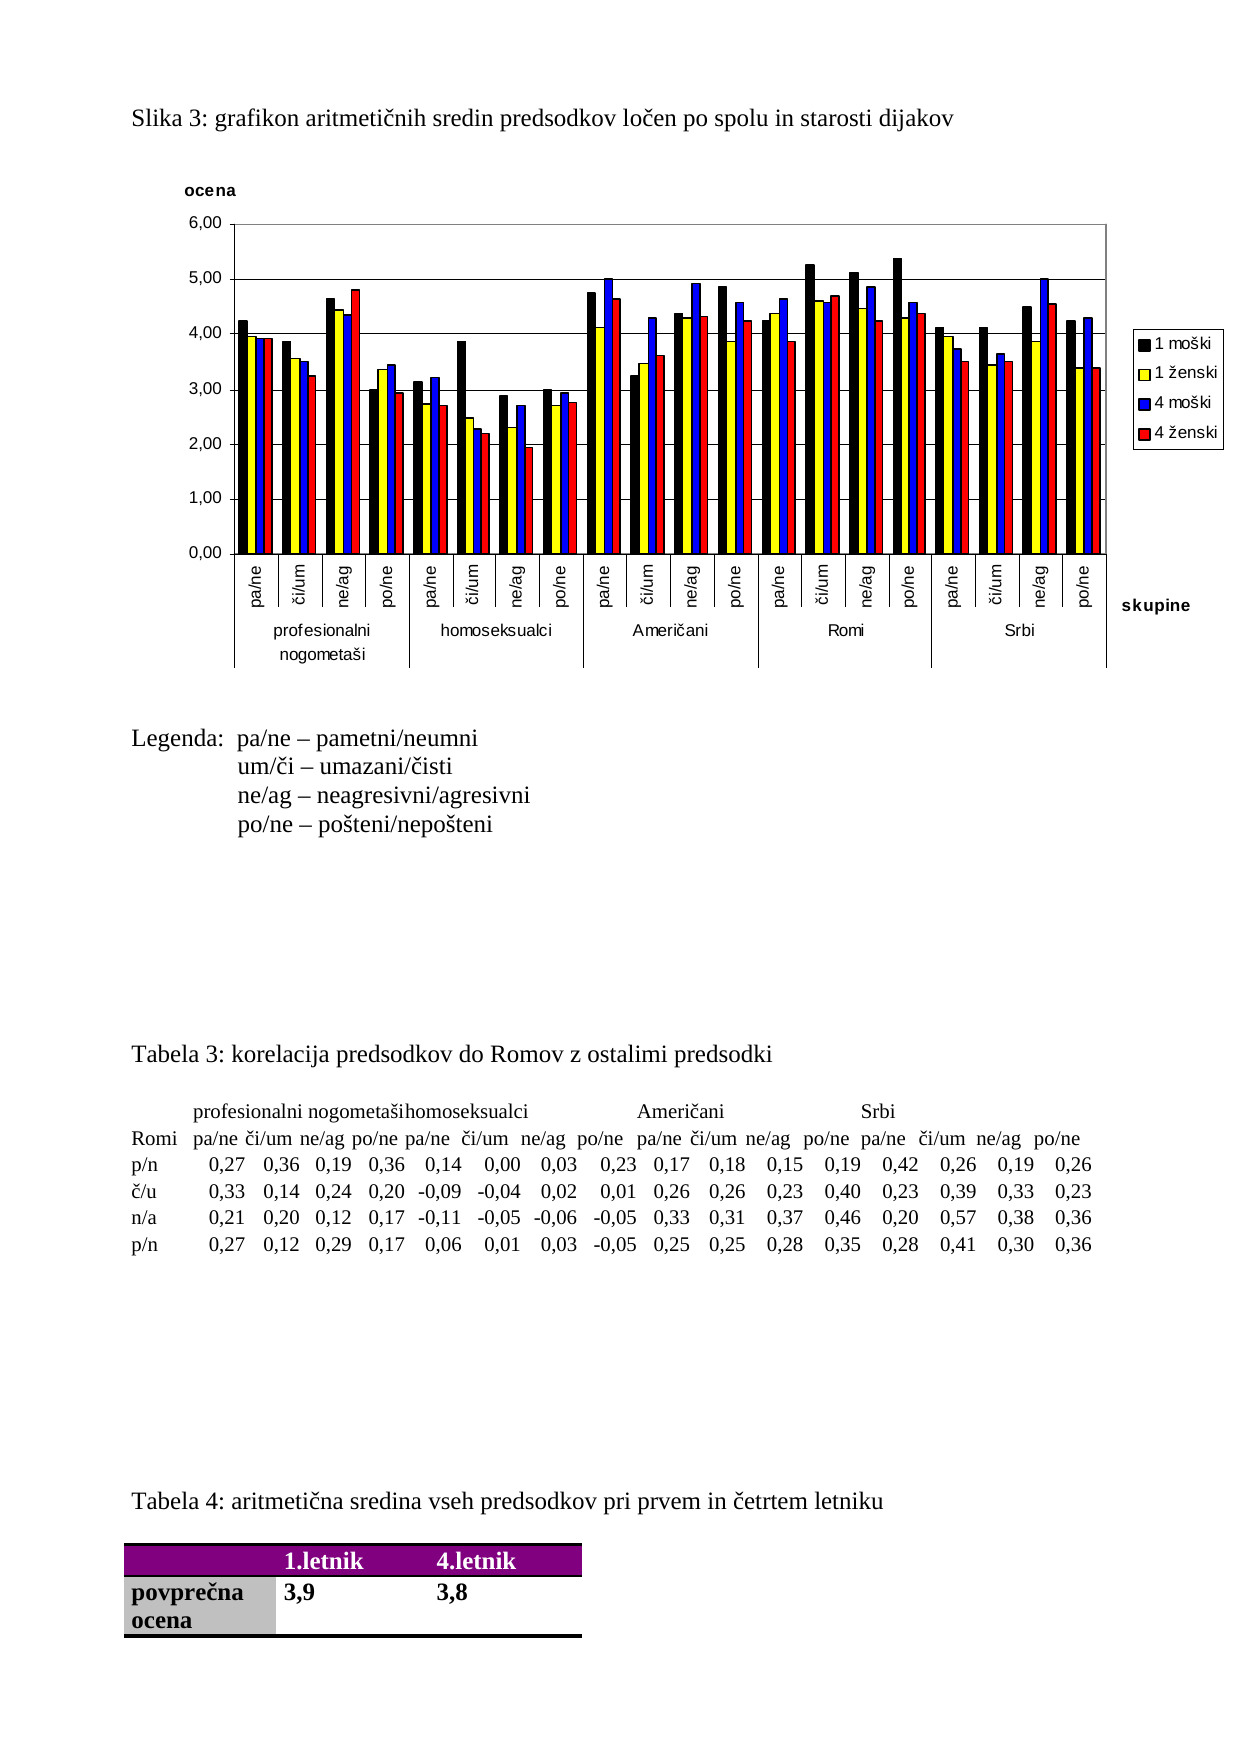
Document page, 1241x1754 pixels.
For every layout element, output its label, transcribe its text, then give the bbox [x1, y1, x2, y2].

table_cell 0,28 [861, 1229, 918, 1256]
table_cell 0,03 [521, 1229, 577, 1256]
table_cell 0,26 [1034, 1150, 1091, 1176]
table_cell 0,23 [1034, 1176, 1091, 1203]
table_cell 0,36 [1034, 1229, 1091, 1256]
table_cell č/u [131, 1176, 193, 1203]
table_cell 0,17 [637, 1150, 690, 1176]
table_cell 0,12 [245, 1229, 299, 1256]
table_cell 0,27 [193, 1150, 245, 1176]
table_cell 0,17 [352, 1203, 405, 1229]
table_cell 0,20 [245, 1203, 299, 1229]
table_header [918, 1096, 976, 1123]
table_cell 0,18 [690, 1150, 745, 1176]
text Legenda: pa/ne – pametni/neumni [131, 723, 1092, 751]
table_header 1.letnik [276, 1546, 429, 1575]
table_cell 0,27 [193, 1229, 245, 1256]
table_cell 0,33 [637, 1203, 690, 1229]
table_cell po/ne [803, 1123, 861, 1149]
text Slika 3: grafikon aritmetičnih sredin predsodkov ločen po spolu in starosti dijakov [131, 103, 1092, 132]
table_cell -0,05 [461, 1203, 521, 1229]
table_cell ne/ag [976, 1123, 1034, 1149]
text ne/ag – neagresivni/agresivni [131, 780, 1092, 809]
table_cell 0,20 [861, 1203, 918, 1229]
table_cell -0,05 [577, 1229, 637, 1256]
table_cell 0,33 [193, 1176, 245, 1203]
table_cell pa/ne [861, 1123, 918, 1149]
text um/či – umazani/čisti [131, 751, 1092, 780]
table_cell 0,15 [745, 1150, 803, 1176]
table_cell -0,04 [461, 1176, 521, 1203]
table_cell 0,36 [352, 1150, 405, 1176]
table_cell 0,23 [861, 1176, 918, 1203]
table_cell 0,17 [352, 1229, 405, 1256]
table_cell 0,19 [300, 1150, 352, 1176]
table_cell po/ne [1034, 1123, 1091, 1149]
table_cell -0,11 [405, 1203, 461, 1229]
table_cell 0,28 [745, 1229, 803, 1256]
table_cell ne/ag [745, 1123, 803, 1149]
table_cell 0,26 [637, 1176, 690, 1203]
table_cell 0,25 [637, 1229, 690, 1256]
table_cell pa/ne [193, 1123, 245, 1149]
table_cell 0,30 [976, 1229, 1034, 1256]
table_cell 0,03 [521, 1150, 577, 1176]
table_cell ne/ag [521, 1123, 577, 1149]
table_cell 0,14 [405, 1150, 461, 1176]
table_cell 0,29 [300, 1229, 352, 1256]
table_cell n/a [131, 1203, 193, 1229]
table_header Srbi [861, 1096, 918, 1123]
table_cell -0,06 [521, 1203, 577, 1229]
table_cell 0,36 [245, 1150, 299, 1176]
table_cell 0,46 [803, 1203, 861, 1229]
table_cell či/um [245, 1123, 299, 1149]
table_cell 0,00 [461, 1150, 521, 1176]
table_cell p/n [131, 1150, 193, 1176]
table_cell pa/ne [637, 1123, 690, 1149]
table_cell po/ne [352, 1123, 405, 1149]
table_cell 0,35 [803, 1229, 861, 1256]
table_header profesionalni nogometaši [193, 1096, 405, 1123]
table_cell 3,8 [429, 1577, 582, 1634]
table_cell p/n [131, 1229, 193, 1256]
table_cell 0,19 [803, 1150, 861, 1176]
table_header [803, 1096, 861, 1123]
table_cell 0,01 [461, 1229, 521, 1256]
table_cell 0,40 [803, 1176, 861, 1203]
table_cell 0,39 [918, 1176, 976, 1203]
table_cell -0,05 [577, 1203, 637, 1229]
table_cell pa/ne [405, 1123, 461, 1149]
table_header homoseksualci [405, 1096, 577, 1123]
table_cell 0,19 [976, 1150, 1034, 1176]
table_cell Romi [131, 1123, 193, 1149]
table_cell 0,24 [300, 1176, 352, 1203]
table_cell 3,9 [276, 1577, 429, 1634]
table_cell 0,26 [690, 1176, 745, 1203]
table_cell 0,26 [918, 1150, 976, 1176]
table_cell 0,36 [1034, 1203, 1091, 1229]
table_cell 0,37 [745, 1203, 803, 1229]
table_header [976, 1096, 1034, 1123]
table_cell 0,01 [577, 1176, 637, 1203]
table_cell 0,31 [690, 1203, 745, 1229]
table_cell 0,21 [193, 1203, 245, 1229]
table_cell 0,41 [918, 1229, 976, 1256]
table_header [745, 1096, 803, 1123]
table_cell -0,09 [405, 1176, 461, 1203]
table_cell 0,02 [521, 1176, 577, 1203]
table_cell 0,42 [861, 1150, 918, 1176]
table_header 4.letnik [429, 1546, 582, 1575]
table_cell 0,33 [976, 1176, 1034, 1203]
table_cell 0,38 [976, 1203, 1034, 1229]
table_cell 0,12 [300, 1203, 352, 1229]
table_cell 0,14 [245, 1176, 299, 1203]
table_cell či/um [461, 1123, 521, 1149]
table_cell 0,25 [690, 1229, 745, 1256]
table_cell povprečna ocena [124, 1577, 276, 1634]
table_header Američani [637, 1096, 745, 1123]
table_cell 0,23 [745, 1176, 803, 1203]
table_cell 0,06 [405, 1229, 461, 1256]
table_cell po/ne [577, 1123, 637, 1149]
table_header [577, 1096, 637, 1123]
table_header [1034, 1096, 1091, 1123]
text po/ne – pošteni/nepošteni [131, 809, 1092, 838]
table_cell či/um [690, 1123, 745, 1149]
table_cell 0,20 [352, 1176, 405, 1203]
table_cell či/um [918, 1123, 976, 1149]
table_cell ne/ag [300, 1123, 352, 1149]
table_header [124, 1546, 276, 1575]
text Tabela 4: aritmetična sredina vseh predsodkov pri prvem in četrtem letniku [131, 1486, 1092, 1514]
text Tabela 3: korelacija predsodkov do Romov z ostalimi predsodki [131, 1039, 1092, 1068]
table_cell 0,57 [918, 1203, 976, 1229]
table_cell 0,23 [577, 1150, 637, 1176]
table_header [131, 1096, 193, 1123]
